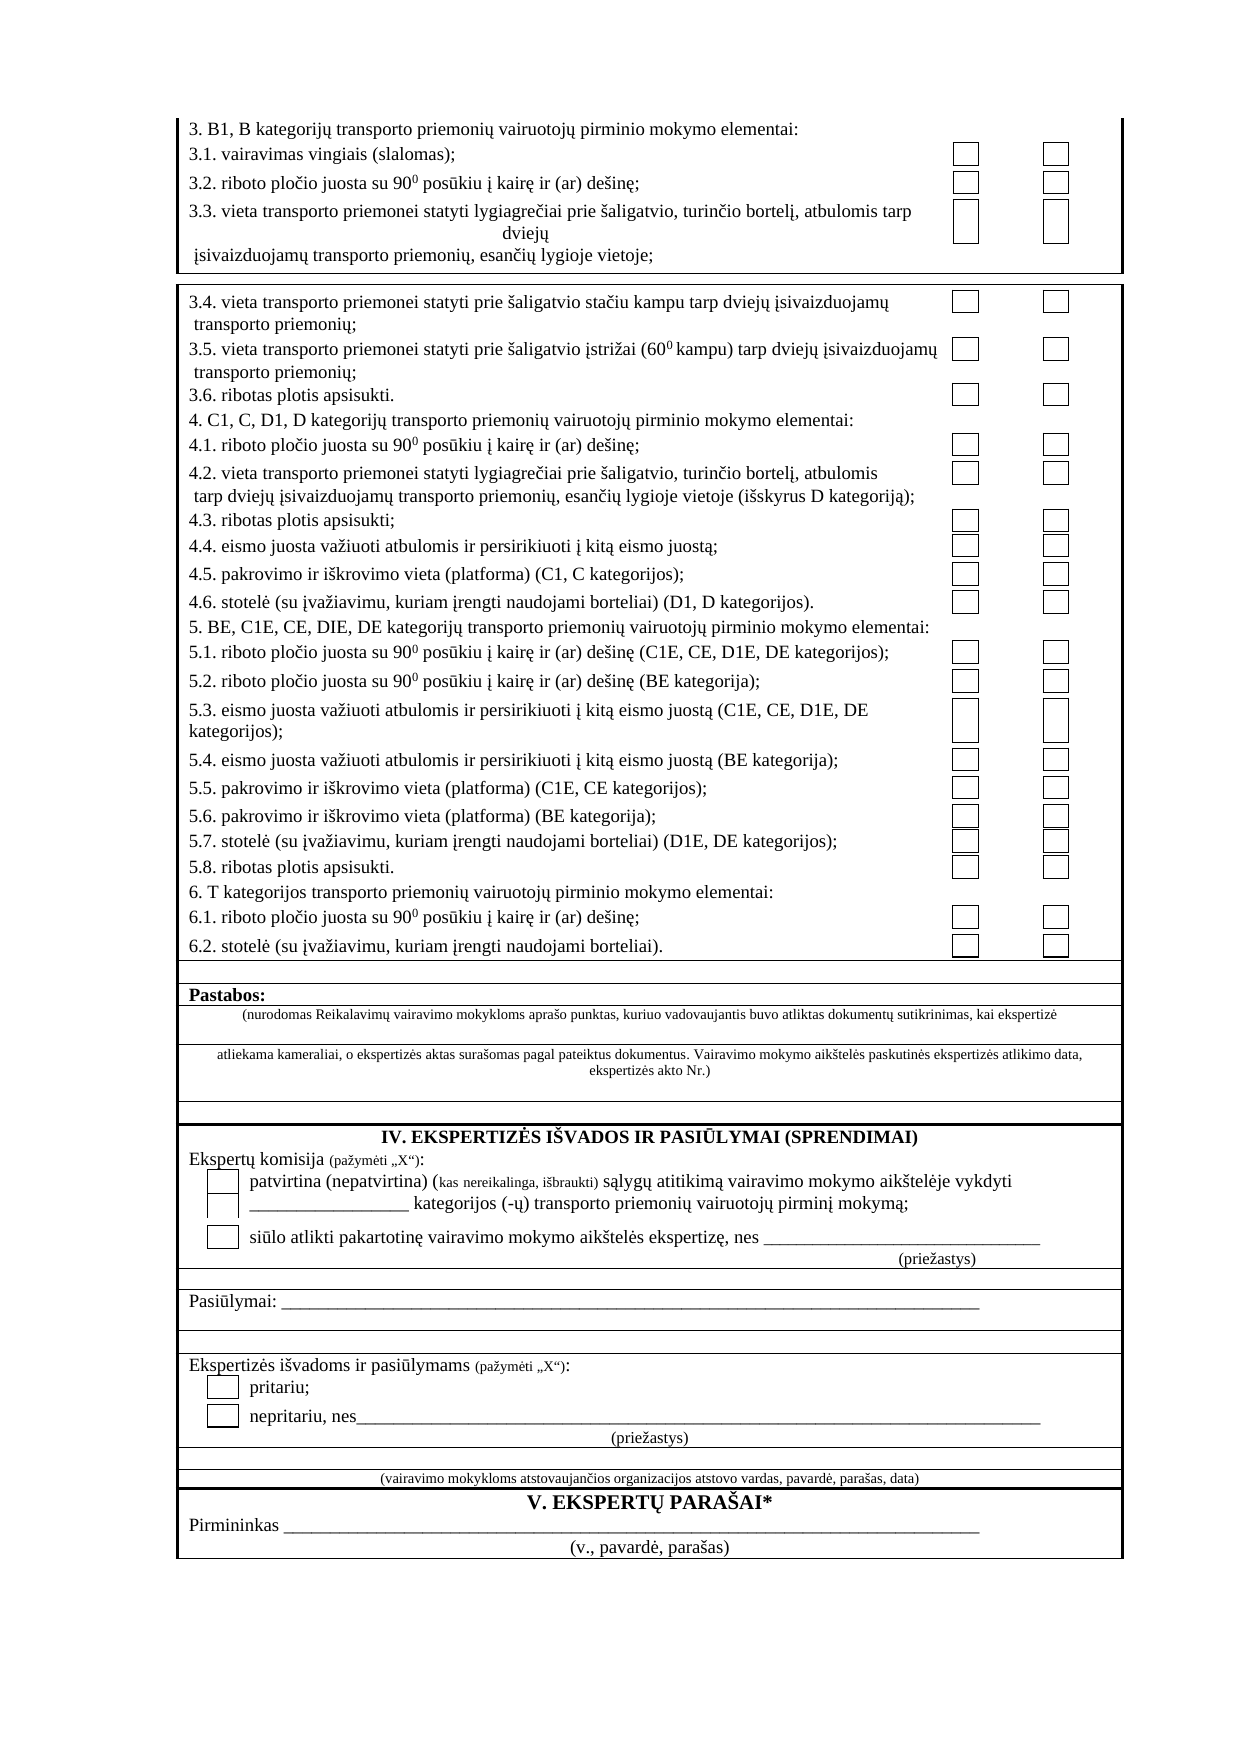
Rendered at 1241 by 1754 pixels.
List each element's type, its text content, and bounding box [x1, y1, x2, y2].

table_cell [1044, 830, 1068, 852]
table_cell [979, 118, 1044, 140]
table_cell 5.7. stotelė (su įvažiavimu, kuriam įrengti naudojami borteliai) (D1E, DE kategorijos); [179, 829, 952, 852]
table_cell [953, 563, 978, 584]
table_cell [179, 956, 952, 960]
table_cell [954, 143, 978, 165]
table_cell 5.6. pakrovimo ir iškrovimo vieta (platforma) (BE kategorija); [179, 804, 952, 826]
table_cell [179, 692, 952, 697]
table_cell [179, 193, 953, 199]
table_cell [979, 776, 1043, 798]
table_cell [179, 1375, 207, 1398]
table_cell [979, 905, 1043, 928]
table_cell [1043, 929, 1068, 934]
table_cell [953, 856, 978, 878]
table_cell [1043, 409, 1068, 430]
table_cell transporto priemonių; [179, 312, 952, 337]
table_cell [978, 556, 1043, 562]
table_cell [179, 165, 953, 171]
table_cell [979, 337, 1043, 360]
table_cell [952, 313, 978, 337]
table_cell [208, 1170, 238, 1193]
table_cell [953, 670, 978, 692]
table_cell [208, 1226, 238, 1248]
table_cell 6. T kategorijos transporto priemonių vairuotojų pirminio mokymo elementai: [179, 881, 952, 903]
table_cell [979, 640, 1043, 663]
table_cell 3.6. ribotas plotis apsisukti. [179, 383, 952, 405]
table_cell [1043, 485, 1068, 508]
table_cell [179, 1248, 208, 1268]
table_cell [979, 590, 1043, 613]
table_cell 3.5. vieta transporto priemonei statyti prie šaligatvio įstrižai (600 kampu) tarp dviejų įsivaizduojamų [179, 337, 952, 360]
table_cell [953, 194, 979, 199]
table_cell [238, 1269, 1121, 1288]
table_cell [1044, 172, 1068, 193]
table_cell 5.8. ribotas plotis apsisukti. [179, 855, 952, 878]
table_cell [979, 562, 1043, 584]
table_cell [953, 935, 978, 956]
table_cell [1069, 383, 1121, 405]
table_cell (priežastys) [179, 1426, 1121, 1447]
table_cell [179, 585, 952, 590]
table_cell [1044, 510, 1068, 531]
table_cell [979, 171, 1043, 193]
table_cell [208, 1218, 238, 1225]
table_cell [1069, 804, 1121, 826]
table_cell [1069, 698, 1121, 742]
table_cell [208, 1194, 238, 1218]
table_header [978, 285, 1043, 289]
table_cell [953, 338, 978, 360]
table_cell [179, 798, 1121, 804]
table_cell [952, 557, 978, 562]
table_cell [1069, 433, 1121, 455]
table_cell [1043, 881, 1068, 903]
table_cell [1044, 143, 1068, 165]
table_cell [179, 770, 952, 776]
table_cell [179, 268, 953, 273]
table_cell [1069, 312, 1121, 337]
table_cell [1043, 693, 1068, 697]
table_cell 3.2. riboto pločio juosta su 900 posūkiu į kairę ir (ar) dešinę; [179, 171, 953, 193]
table_cell [979, 698, 1043, 742]
table_cell [979, 461, 1043, 483]
table_cell [1044, 670, 1068, 692]
table_cell Ekspertizės išvadoms ir pasiūlymams (pažymėti „X“): [179, 1354, 1121, 1375]
table_cell [1044, 591, 1068, 613]
table_cell [179, 455, 952, 461]
table_cell [1069, 956, 1121, 960]
table_cell [952, 929, 978, 934]
table_cell 4.6. stotelė (su įvažiavimu, kuriam įrengti naudojami borteliai) (D1, D kategorijos). [179, 590, 952, 613]
table_cell [179, 1331, 1121, 1353]
table_cell [954, 200, 978, 243]
table_cell [979, 748, 1043, 770]
table_cell [952, 586, 978, 590]
table_cell [978, 770, 1043, 776]
table_cell [978, 928, 1043, 934]
table_cell patvirtina (nepatvirtina) (kas nereikalinga, išbraukti) sąlygų atitikimą vairavimo mokymo aikštelėje vykdyti _________________ kategorijos (-ų) transporto priemonių vairuotojų pirminį mokymą; [239, 1169, 1121, 1218]
table_cell [978, 881, 1043, 903]
table_cell [1044, 749, 1068, 770]
table_cell (vairavimo mokykloms atstovaujančios organizacijos atstovo vardas, pavardė, parašas, data) [179, 1470, 1121, 1487]
table_cell IV. EKSPERTIZĖS IŠVADOS IR PASIŪLYMAI (SPRENDIMAI) [179, 1126, 1121, 1148]
table_cell 4.2. vieta transporto priemonei statyti lygiagrečiai prie šaligatvio, turinčio bortelį, atbulomis [179, 461, 952, 483]
table_cell [1069, 171, 1121, 193]
table_cell 5.2. riboto pločio juosta su 900 posūkiu į kairę ir (ar) dešinę (BE kategorija); [179, 669, 952, 692]
table_cell [979, 669, 1043, 692]
table_cell [1044, 200, 1068, 243]
table_cell [952, 771, 978, 776]
table_cell [238, 1218, 1121, 1225]
table_cell [1044, 291, 1068, 312]
table_cell [1044, 535, 1068, 556]
table_cell [978, 455, 1043, 461]
table_cell [978, 484, 1043, 508]
table_cell [953, 699, 978, 742]
table_cell (priežastys) [238, 1248, 1121, 1268]
table_cell [179, 663, 1121, 669]
table_cell [952, 693, 978, 697]
table_cell [1069, 409, 1121, 430]
table_cell [1069, 669, 1121, 692]
table_cell [208, 1405, 238, 1426]
table_cell [979, 193, 1044, 199]
table_cell [1069, 616, 1121, 638]
table_cell 6.2. stotelė (su įvažiavimu, kuriam įrengti naudojami borteliai). [179, 934, 952, 956]
table_cell [1069, 562, 1121, 584]
table_cell 5.1. riboto pločio juosta su 900 posūkiu į kairę ir (ar) dešinę (C1E, CE, D1E, DE kategorijos); [179, 640, 952, 663]
table_header [952, 285, 978, 289]
table_cell [952, 409, 978, 430]
table_cell [179, 1169, 207, 1218]
table_cell 4.5. pakrovimo ir iškrovimo vieta (platforma) (C1, C kategorijos); [179, 562, 952, 584]
table_cell atliekama kameraliai, o ekspertizės aktas surašomas pagal pateiktus dokumentus. Vairavimo mokymo aikštelės paskutinės ekspertizės atlikimo data, ekspertizės akto Nr.) [179, 1045, 1121, 1101]
table_cell [179, 1102, 1121, 1123]
table_cell įsivaizduojamų transporto priemonių, esančių lygioje vietoje; [179, 243, 953, 268]
table_cell [979, 243, 1044, 268]
table_cell [979, 534, 1043, 556]
table_cell [978, 360, 1043, 382]
table_cell 3.4. vieta transporto priemonei statyti prie šaligatvio stačiu kampu tarp dviejų įsivaizduojamų [179, 290, 952, 312]
table_header [1043, 285, 1068, 289]
table_cell [1043, 771, 1068, 776]
table_cell [1069, 142, 1121, 165]
table_cell [1044, 935, 1068, 956]
table_cell 5.5. pakrovimo ir iškrovimo vieta (platforma) (C1E, CE kategorijos); [179, 776, 952, 798]
table_cell [1044, 166, 1069, 171]
table_cell pritariu; [239, 1375, 1121, 1398]
table_cell [1044, 777, 1068, 798]
table_cell [1069, 855, 1121, 878]
table_cell [208, 1269, 238, 1288]
table_cell [1069, 199, 1121, 243]
table_cell [1069, 934, 1121, 956]
table_cell [952, 485, 978, 508]
table_cell [1069, 590, 1121, 613]
table_cell [953, 805, 978, 826]
table_cell [953, 510, 978, 531]
table_cell [979, 165, 1044, 171]
table_cell [952, 456, 978, 461]
table_cell [1044, 805, 1068, 826]
table_cell siūlo atlikti pakartotinę vairavimo mokymo aikštelės ekspertizę, nes [239, 1225, 1121, 1248]
table_cell 3. B1, B kategorijų transporto priemonių vairuotojų pirminio mokymo elementai: [179, 118, 953, 140]
table_cell [208, 1249, 238, 1268]
table_cell [953, 830, 978, 852]
table_cell [1069, 290, 1121, 312]
table_cell [1069, 193, 1121, 199]
table_cell [1043, 586, 1068, 590]
table_cell [1069, 585, 1121, 590]
table_cell [979, 268, 1044, 273]
table_cell [1044, 194, 1069, 199]
table_cell 5.3. eismo juosta važiuoti atbulomis ir persirikiuoti į kitą eismo juostą (C1E, CE, D1E, DE kategorijos); [179, 698, 952, 742]
table_cell [952, 361, 978, 382]
table_cell [1069, 243, 1121, 268]
table_cell [979, 829, 1043, 852]
table_cell [1069, 337, 1121, 360]
table_cell [953, 434, 978, 455]
table_cell 6.1. riboto pločio juosta su 900 posūkiu į kairę ir (ar) dešinę; [179, 905, 952, 928]
table_cell transporto priemonių; [179, 360, 952, 382]
table_cell [1069, 770, 1121, 776]
table_cell [179, 961, 1121, 982]
table_cell Ekspertų komisija (pažymėti „X“): [179, 1148, 1121, 1169]
table_cell [979, 433, 1043, 455]
table_cell [1069, 461, 1121, 483]
table_cell [1069, 640, 1121, 663]
table_cell [953, 641, 978, 663]
table_cell Pastabos: [179, 984, 1121, 1005]
table_cell [1044, 906, 1068, 928]
table_cell [953, 777, 978, 798]
table_cell [1069, 829, 1121, 852]
table_cell [1044, 118, 1069, 140]
table_cell [1069, 165, 1121, 171]
table_cell [1043, 361, 1068, 382]
table_cell [978, 692, 1043, 697]
table_cell 4. C1, C, D1, D kategorijų transporto priemonių vairuotojų pirminio mokymo elementai: [179, 409, 952, 430]
table_cell 4.3. ribotas plotis apsisukti; [179, 509, 952, 531]
table_cell [1069, 881, 1121, 903]
table_cell [978, 585, 1043, 590]
table_cell [953, 166, 979, 171]
table_cell Pirmininkas (v., pavardė, parašas) [179, 1514, 1121, 1557]
table_cell [979, 142, 1043, 165]
table_cell [953, 535, 978, 556]
table_cell 4.4. eismo juosta važiuoti atbulomis ir persirikiuoti į kitą eismo juostą; [179, 534, 952, 556]
table_cell [979, 934, 1043, 956]
table_cell [953, 906, 978, 928]
table_cell [1069, 692, 1121, 697]
table_cell [953, 462, 978, 483]
table_cell [1069, 509, 1121, 531]
table_cell 3.1. vairavimas vingiais (slalomas); [179, 142, 953, 165]
table_cell [1069, 905, 1121, 928]
table_cell [1043, 557, 1068, 562]
table_cell [179, 928, 952, 934]
table_cell [979, 855, 1043, 878]
table_cell [1044, 268, 1069, 273]
table_cell [179, 556, 952, 562]
table_header [1069, 285, 1121, 289]
table_cell [1069, 534, 1121, 556]
table_cell [1044, 462, 1068, 483]
table_cell [179, 1404, 207, 1426]
table_cell [1044, 384, 1068, 405]
table_cell [1069, 484, 1121, 508]
table_cell [978, 409, 1043, 430]
table_cell (nurodomas Reikalavimų vairavimo mokykloms aprašo punktas, kuriuo vadovaujantis buvo atliktas dokumentų sutikrinimas, kai ekspertizė [179, 1006, 1121, 1044]
table_cell [953, 384, 978, 405]
table_cell V. EKSPERTŲ PARAŠAI* [179, 1490, 1121, 1514]
table_cell [1043, 616, 1068, 638]
table_cell [979, 804, 1043, 826]
table_cell [979, 509, 1043, 531]
table_cell [1044, 434, 1068, 455]
table_cell 3.3. vieta transporto priemonei statyti lygiagrečiai prie šaligatvio, turinčio bortelį, atbulomis tarp dviejų [179, 199, 953, 243]
table_cell 5. BE, C1E, CE, DIE, DE kategorijų transporto priemonių vairuotojų pirminio mokymo elementai: [179, 616, 1043, 638]
table_cell [1044, 641, 1068, 663]
table_cell [1069, 118, 1121, 140]
table_cell [952, 881, 978, 903]
table_cell [953, 591, 978, 613]
table_cell [1044, 856, 1068, 878]
table_cell 4.1. riboto pločio juosta su 900 posūkiu į kairę ir (ar) dešinę; [179, 433, 952, 455]
table_cell [1069, 455, 1121, 461]
table_cell [978, 956, 1043, 960]
table_cell [1069, 268, 1121, 273]
table_cell [179, 742, 1121, 748]
table_cell [953, 268, 979, 273]
table_cell [1043, 313, 1068, 337]
table_cell [1043, 456, 1068, 461]
table_cell [1069, 556, 1121, 562]
table_cell [1069, 748, 1121, 770]
table_cell [1069, 928, 1121, 934]
table_cell [179, 1398, 1121, 1404]
table_cell Pasiūlymai: [179, 1290, 1121, 1330]
table_cell [1044, 563, 1068, 584]
table_cell [979, 290, 1043, 312]
table_cell [208, 1376, 238, 1398]
table_cell [979, 383, 1043, 405]
table_cell tarp dviejų įsivaizduojamų transporto priemonių, esančių lygioje vietoje (išskyrus D kategoriją); [179, 484, 952, 508]
table_cell [953, 244, 979, 268]
table_cell [179, 1225, 207, 1248]
table_cell [1044, 338, 1068, 360]
table_cell [1044, 244, 1069, 268]
table_header [179, 285, 952, 289]
table_cell [978, 312, 1043, 337]
table_cell [1069, 776, 1121, 798]
table_cell [953, 118, 979, 140]
table_cell [953, 749, 978, 770]
table_cell [179, 1218, 208, 1225]
table_cell [179, 1448, 1121, 1469]
table_cell [954, 172, 978, 193]
table_cell 5.4. eismo juosta važiuoti atbulomis ir persirikiuoti į kitą eismo juostą (BE kategorija); [179, 748, 952, 770]
table_cell [1069, 360, 1121, 382]
table_cell [953, 291, 978, 312]
table_cell [1044, 699, 1068, 742]
table_cell [179, 1269, 208, 1288]
table_cell nepritariu, nes [239, 1404, 1121, 1426]
table_cell [979, 199, 1043, 243]
